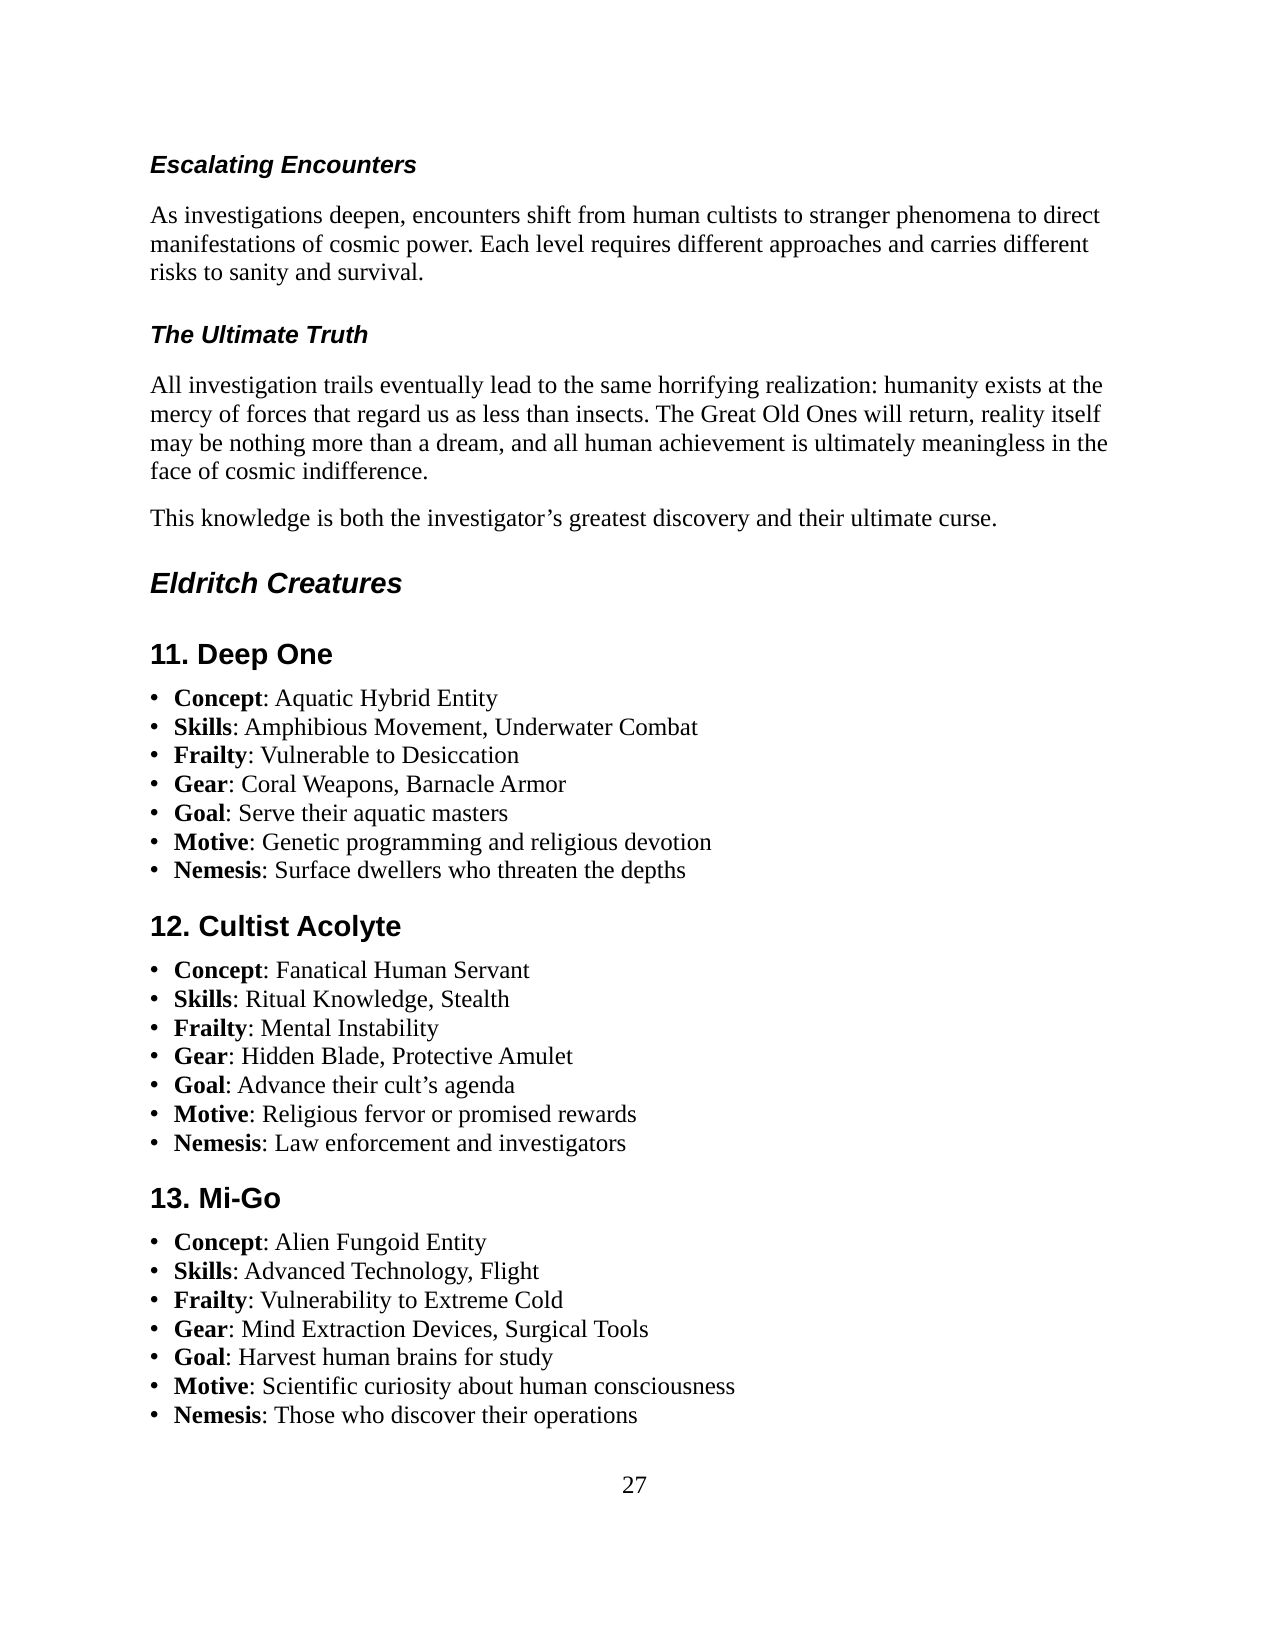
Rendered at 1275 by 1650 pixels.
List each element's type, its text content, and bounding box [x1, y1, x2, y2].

list Goal: Harvest human brains for study [150, 1342, 1125, 1371]
text This knowledge is both the investigator’s greatest discovery and their ultimate curse. [150, 503, 1125, 532]
list Frailty: Vulnerable to Desiccation [150, 740, 1125, 769]
list Gear: Hidden Blade, Protective Amulet [150, 1041, 1125, 1070]
list Gear: Mind Extraction Devices, Surgical Tools [150, 1314, 1125, 1342]
list Concept: Fanatical Human Servant [150, 955, 1125, 984]
list Goal: Serve their aquatic masters [150, 798, 1125, 827]
text As investigations deepen, encounters shift from human cultists to stranger phenomena to direct manifestations of cosmic power. Each level requires different approaches and carries different risks to sanity and survival. [150, 200, 1125, 286]
list Concept: Alien Fungoid Entity [150, 1227, 1125, 1256]
subtitle 12. Cultist Acolyte [150, 909, 1125, 943]
list Skills: Amphibious Movement, Underwater Combat [150, 712, 1125, 740]
list Motive: Scientific curiosity about human consciousness [150, 1371, 1125, 1400]
list Frailty: Mental Instability [150, 1013, 1125, 1041]
list Nemesis: Law enforcement and investigators [150, 1128, 1125, 1156]
list Gear: Coral Weapons, Barnacle Armor [150, 769, 1125, 798]
list Concept: Aquatic Hybrid Entity [150, 683, 1125, 712]
subtitle Eldritch Creatures [150, 566, 1125, 599]
list Goal: Advance their cult’s agenda [150, 1070, 1125, 1099]
subtitle 11. Deep One [150, 637, 1125, 670]
list Motive: Religious fervor or promised rewards [150, 1099, 1125, 1128]
list Motive: Genetic programming and religious devotion [150, 827, 1125, 855]
list Nemesis: Those who discover their operations [150, 1400, 1125, 1429]
list Nemesis: Surface dwellers who threaten the depths [150, 855, 1125, 884]
list Skills: Advanced Technology, Flight [150, 1256, 1125, 1285]
text All investigation trails eventually lead to the same horrifying realization: humanity exists at the mercy of forces that regard us as less than insects. The Great Old Ones will return, reality itself may be nothing more than a dream, and all human achievement is ultimately meaningless in the face of cosmic indifference. [150, 370, 1125, 485]
list Frailty: Vulnerability to Extreme Cold [150, 1285, 1125, 1314]
subtitle 13. Mi-Go [150, 1181, 1125, 1215]
subtitle The Ultimate Truth [150, 320, 1125, 349]
subtitle Escalating Encounters [150, 150, 1125, 178]
list Skills: Ritual Knowledge, Stealth [150, 984, 1125, 1013]
